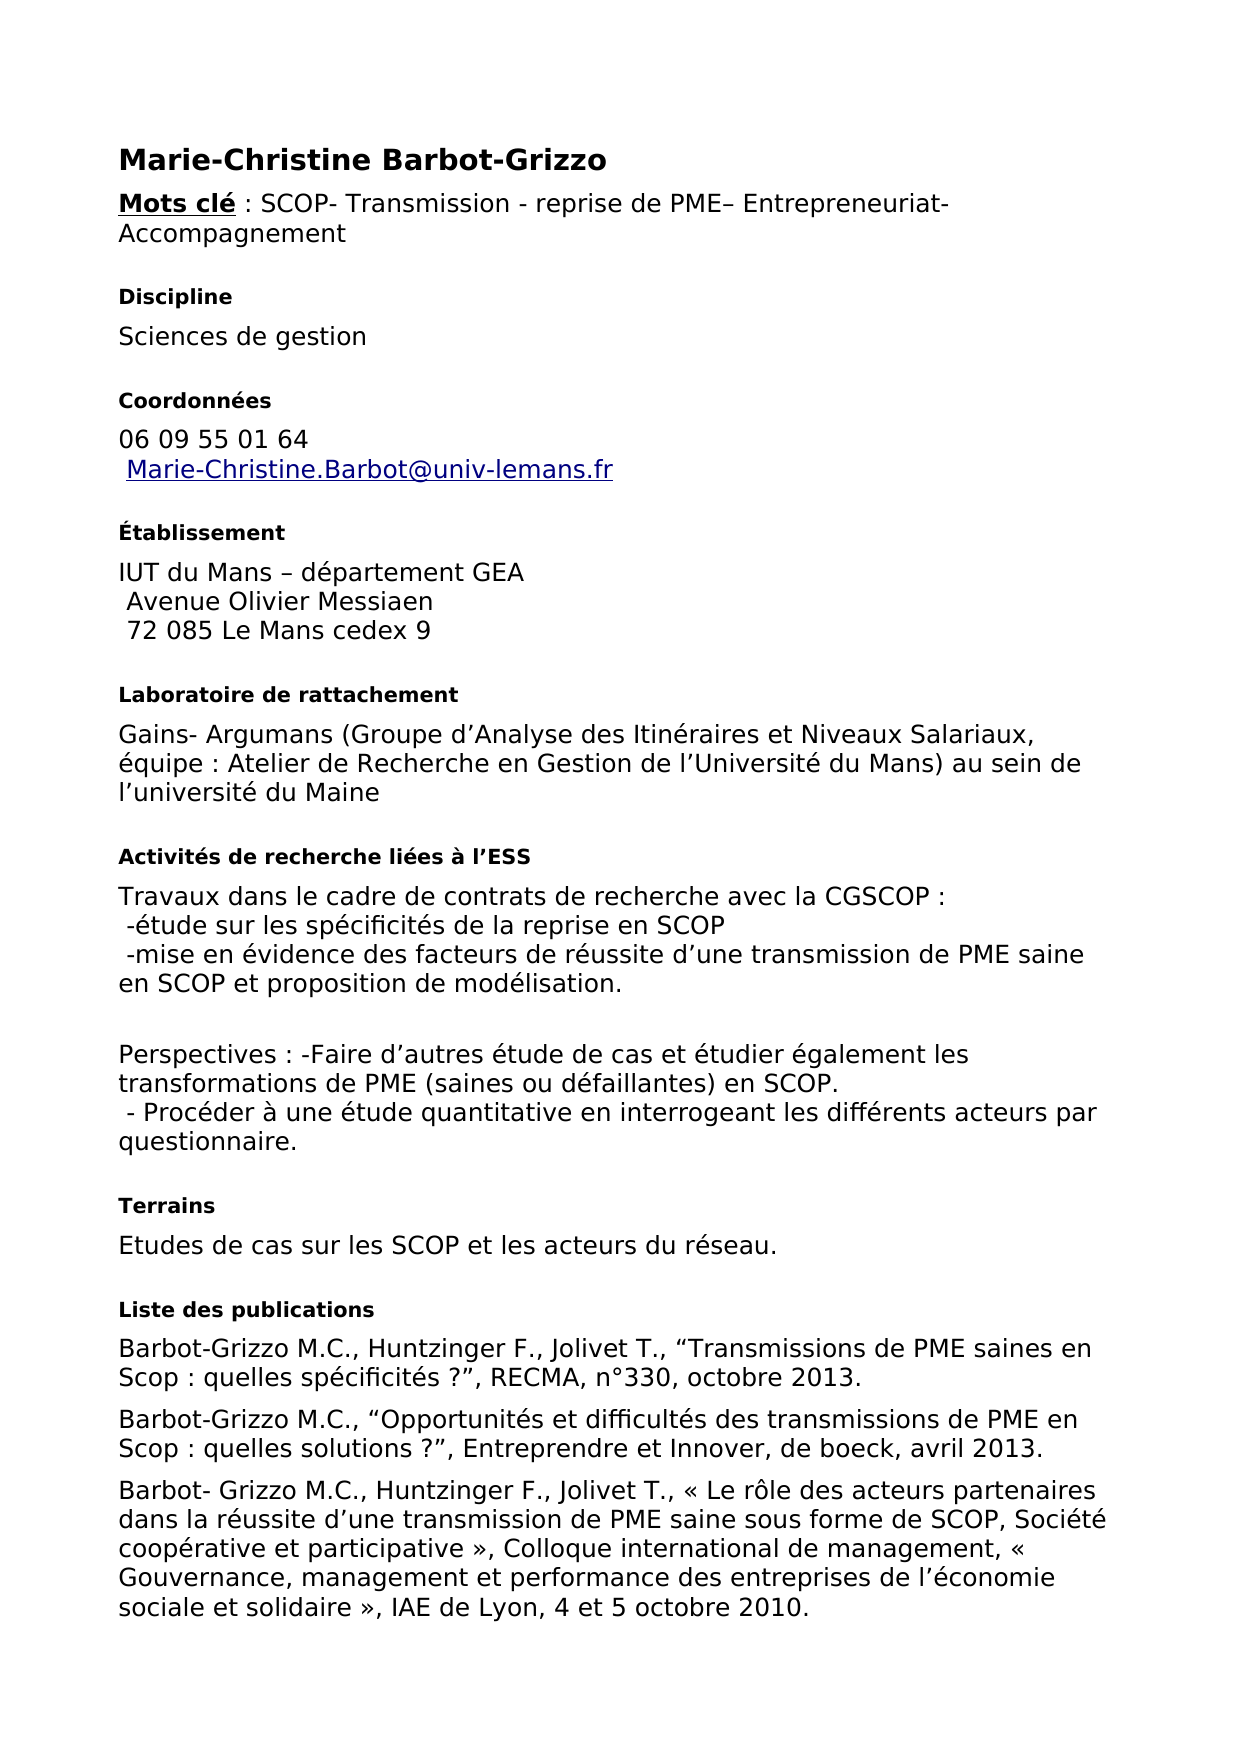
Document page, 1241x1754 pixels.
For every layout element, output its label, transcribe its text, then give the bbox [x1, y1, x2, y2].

subtitle Discipline [118, 285, 1122, 310]
text Mots clé : SCOP- Transmission - reprise de PME– Entrepreneuriat- Accompagnement [118, 189, 1122, 248]
text IUT du Mans – département GEA Avenue Olivier Messiaen 72 085 Le Mans cedex 9 [118, 558, 1122, 646]
subtitle Laboratoire de rattachement [118, 683, 1122, 707]
text Barbot- Grizzo M.C., Huntzinger F., Jolivet T., « Le rôle des acteurs partenaires dans la réussite d’une transmission de PME saine sous forme de SCOP, Société coopérative et participative », Colloque international de management, « Gouvernance, management et performance des entreprises de l’économie sociale et solidaire », IAE de Lyon, 4 et 5 octobre 2010. [118, 1476, 1122, 1622]
text Sciences de gestion [118, 322, 1122, 351]
text Barbot-Grizzo M.C., “Opportunités et difficultés des transmissions de PME en Scop : quelles solutions ?”, Entreprendre et Innover, de boeck, avril 2013. [118, 1405, 1122, 1464]
text Barbot-Grizzo M.C., Huntzinger F., Jolivet T., “Transmissions de PME saines en Scop : quelles spécificités ?”, RECMA, n°330, octobre 2013. [118, 1334, 1122, 1393]
subtitle Liste des publications [118, 1298, 1122, 1322]
text Gains- Argumans (Groupe d’Analyse des Itinéraires et Niveaux Salariaux, équipe : Atelier de Recherche en Gestion de l’Université du Mans) au sein de l’université du Maine [118, 720, 1122, 807]
text Travaux dans le cadre de contrats de recherche avec la CGSCOP : -étude sur les spécificités de la reprise en SCOP -mise en évidence des facteurs de réussite d’une transmission de PME saine en SCOP et proposition de modélisation. [118, 882, 1122, 1028]
subtitle Coordonnées [118, 389, 1122, 413]
text 06 09 55 01 64 Marie-Christine.Barbot@univ-lemans.fr [118, 426, 1122, 484]
text Etudes de cas sur les SCOP et les acteurs du réseau. [118, 1231, 1122, 1260]
subtitle Terrains [118, 1194, 1122, 1218]
text Perspectives : -Faire d’autres étude de cas et étudier également les transformations de PME (saines ou défaillantes) en SCOP. - Procéder à une étude quantitative en interrogeant les différents acteurs par questionnaire. [118, 1040, 1122, 1157]
subtitle Activités de recherche liées à l’ESS [118, 845, 1122, 869]
subtitle Marie-Christine Barbot-Grizzo [118, 143, 1122, 177]
subtitle Établissement [118, 521, 1122, 546]
